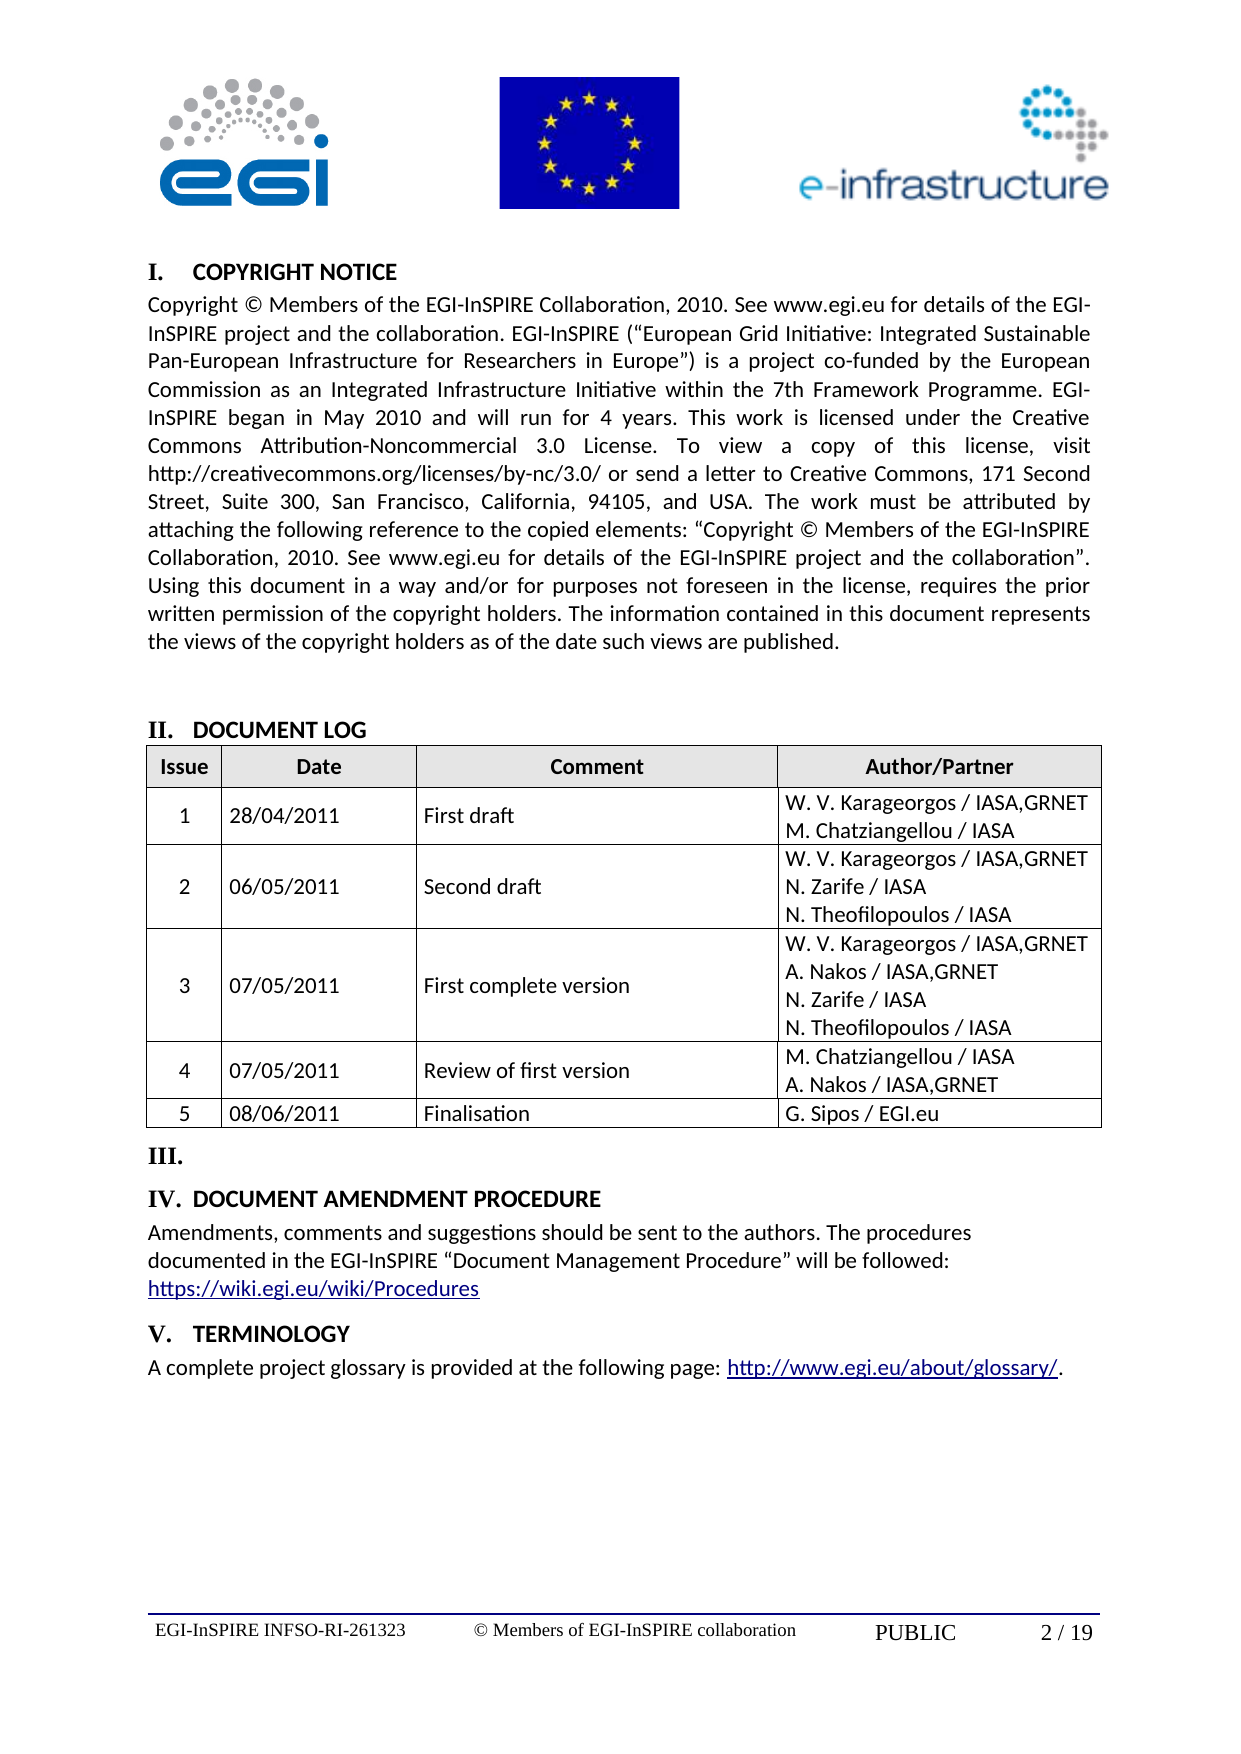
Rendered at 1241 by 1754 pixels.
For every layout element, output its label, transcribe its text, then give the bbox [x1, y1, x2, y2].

table_header Issue [147, 746, 221, 787]
table_cell 2 [147, 845, 221, 928]
list Copyright notice [148, 256, 1092, 286]
table_cell W. V. Karageorgos / IASA,GRNET N. Zarife / IASA N. Theofilopoulos / IASA [779, 845, 1101, 928]
table_cell 08/06/2011 [222, 1099, 416, 1127]
table_cell 28/04/2011 [222, 788, 416, 844]
table_cell 1 [147, 788, 221, 844]
table_header Comment [417, 746, 777, 787]
list Document Log [148, 714, 1092, 745]
table_cell First complete version [417, 929, 778, 1041]
text A complete project glossary is provided at the following page: http://www.egi.eu/about/glossary/. [148, 1353, 1092, 1381]
table_cell Review of first version [417, 1042, 777, 1098]
text Copyright © Members of the EGI-InSPIRE Collaboration, 2010. See www.egi.eu for details of the EGI-InSPIRE project and the collaboration. EGI-InSPIRE (“European Grid Initiative: Integrated Sustainable Pan-European Infrastructure for Researchers in Europe”) is a project co-funded by the European Commission as an Integrated Infrastructure Initiative within the 7th Framework Programme. EGI-InSPIRE began in May 2010 and will run for 4 years. This work is licensed under the Creative Commons Attribution-Noncommercial 3.0 License. To view a copy of this license, visit http://creativecommons.org/licenses/by-nc/3.0/ or send a letter to Creative Commons, 171 Second Street, Suite 300, San Francisco, California, 94105, and USA. The work must be attributed by attaching the following reference to the copied elements: “Copyright © Members of the EGI-InSPIRE Collaboration, 2010. See www.egi.eu for details of the EGI-InSPIRE project and the collaboration”. Using this document in a way and/or for purposes not foreseen in the license, requires the prior written permission of the copyright holders. The information contained in this document represents the views of the copyright holders as of the date such views are published. [148, 291, 1092, 655]
table_cell G. Sipos / EGI.eu [779, 1099, 1101, 1127]
table_cell Finalisation [417, 1099, 778, 1127]
list Document amendment procedure [148, 1183, 1092, 1214]
table_cell 07/05/2011 [222, 1042, 416, 1098]
table_cell 3 [147, 929, 221, 1041]
table_cell Second draft [417, 845, 778, 928]
table_cell 06/05/2011 [222, 845, 416, 928]
table_header Author/Partner [778, 746, 1101, 787]
table_cell W. V. Karageorgos / IASA,GRNET A. Nakos / IASA,GRNET N. Zarife / IASA N. Theofilopoulos / IASA [779, 929, 1101, 1041]
text Amendments, comments and suggestions should be sent to the authors. The procedures documented in the EGI-InSPIRE “Document Management Procedure” will be followed: https://wiki.egi.eu/wiki/Procedures [148, 1218, 1092, 1302]
table_cell 07/05/2011 [222, 929, 416, 1041]
table_cell M. Chatziangellou / IASA A. Nakos / IASA,GRNET [778, 1042, 1101, 1098]
table_cell 4 [147, 1042, 221, 1098]
list Terminology [148, 1318, 1092, 1349]
table_cell First draft [417, 788, 778, 844]
table_cell W. V. Karageorgos / IASA,GRNET M. Chatziangellou / IASA [779, 788, 1101, 844]
table_header Date [222, 746, 416, 787]
table_cell 5 [147, 1099, 221, 1127]
